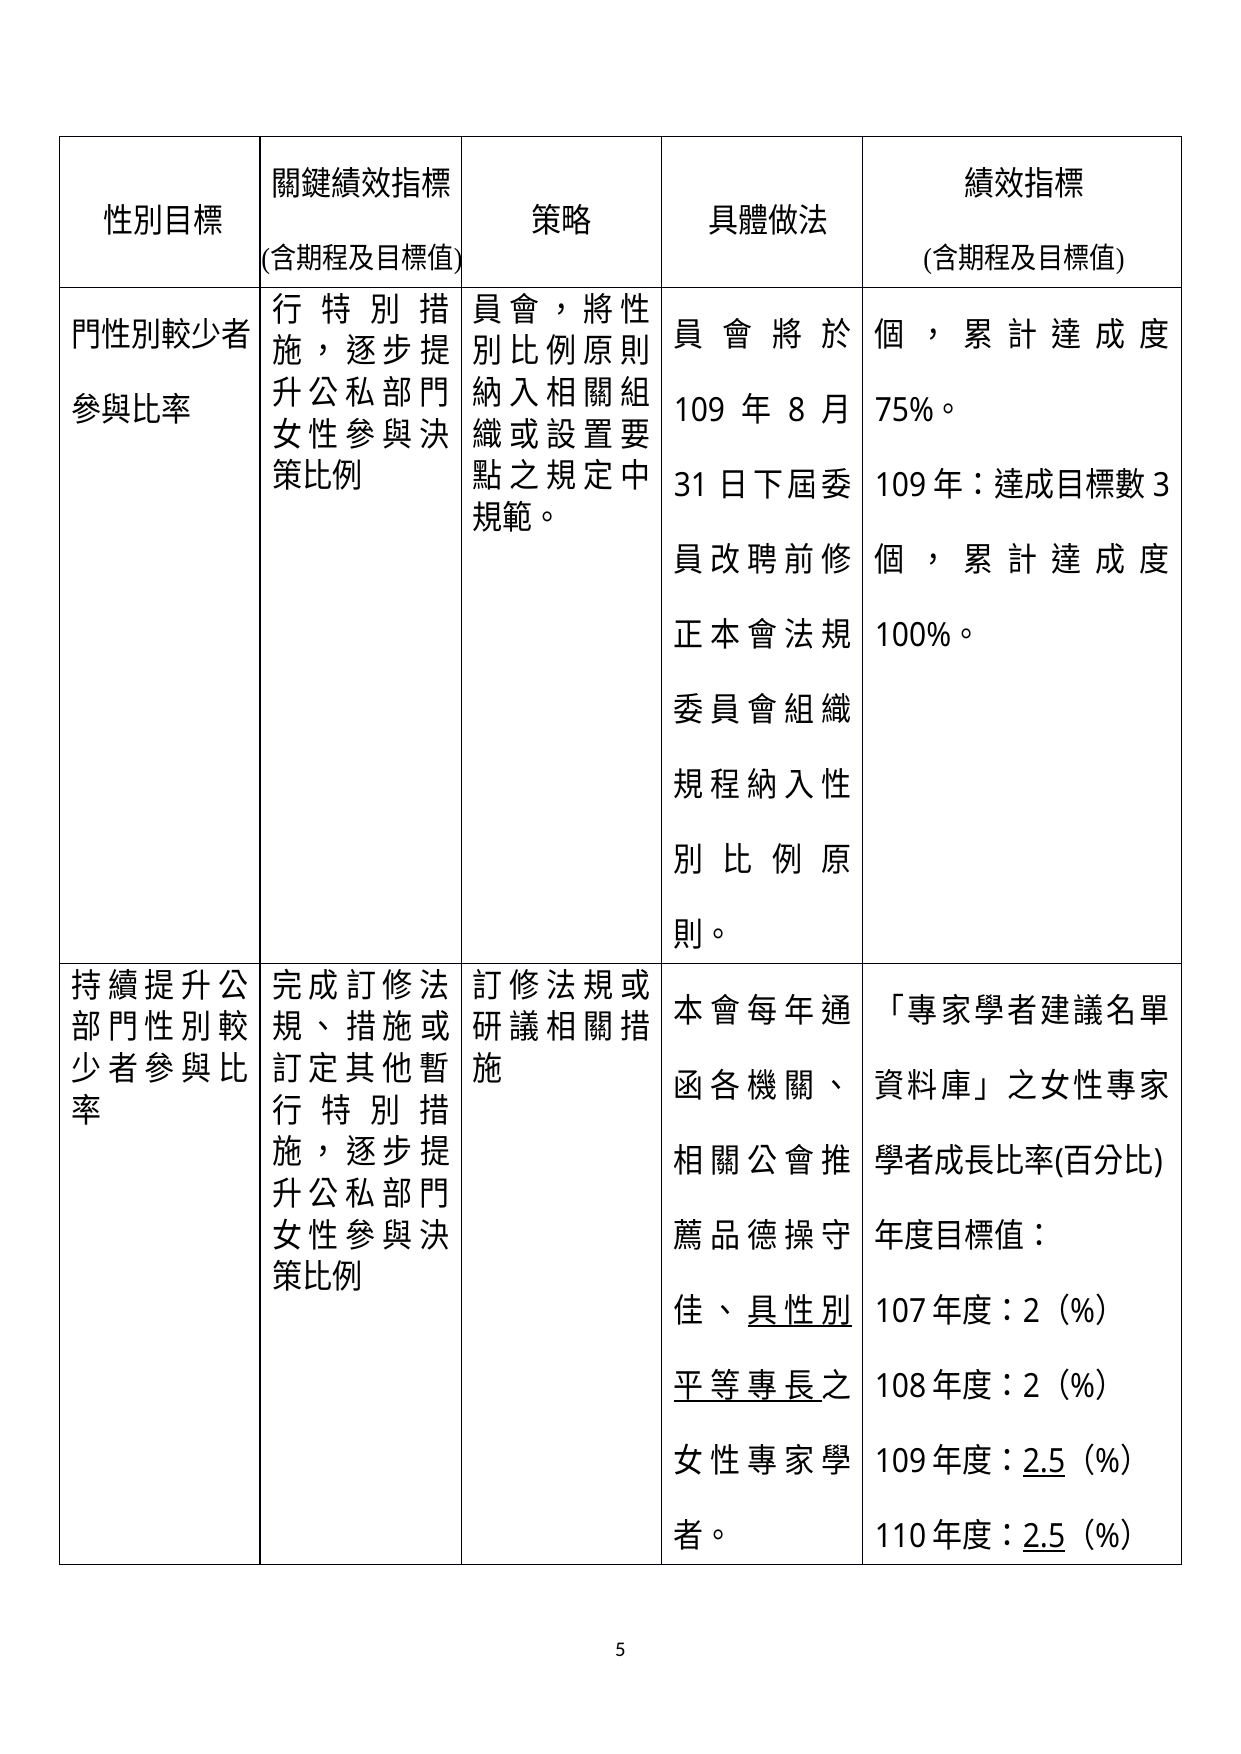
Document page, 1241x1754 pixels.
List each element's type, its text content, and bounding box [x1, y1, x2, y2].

table_header 關鍵績效指標 (含期程及目標值) [261, 137, 461, 287]
table_cell 訂修法規或研議相關措施 [462, 964, 661, 1564]
table_header 性別目標 [60, 137, 259, 287]
table_cell 個，累計達成度75%。 109年：達成目標數3個，累計達成度100%。 [863, 288, 1181, 963]
table_cell 本會每年通函各機關、相關公會推薦品德操守佳、具性別平等專長之女性專家學者。 [662, 964, 862, 1564]
table_cell 門性別較少者參與比率 [60, 288, 259, 963]
table_header 具體做法 [662, 137, 862, 287]
table_header 績效指標 (含期程及目標值) [863, 137, 1181, 287]
table_cell 員會將於109年8月31日下屆委員改聘前修正本會法規委員會組織規程納入性別比例原則。 [662, 288, 862, 963]
table_header 策略 [462, 137, 661, 287]
table_cell 「專家學者建議名單資料庫」之女性專家學者成長比率(百分比) 年度目標值： 107年度：2（%） 108年度：2（%） 109年度：2.5（%） 110年度：2.5（%） [863, 964, 1181, 1564]
table_cell 完成訂修法規、措施或訂定其他暫行特別措施，逐步提升公私部門女性參與決策比例 [261, 964, 461, 1564]
table_cell 員會，將性別比例原則納入相關組織或設置要點之規定中規範。 [462, 288, 661, 963]
table_cell 行特別措施，逐步提升公私部門女性參與決策比例 [261, 288, 461, 963]
table_cell 持續提升公部門性別較少者參與比率 [60, 964, 259, 1564]
